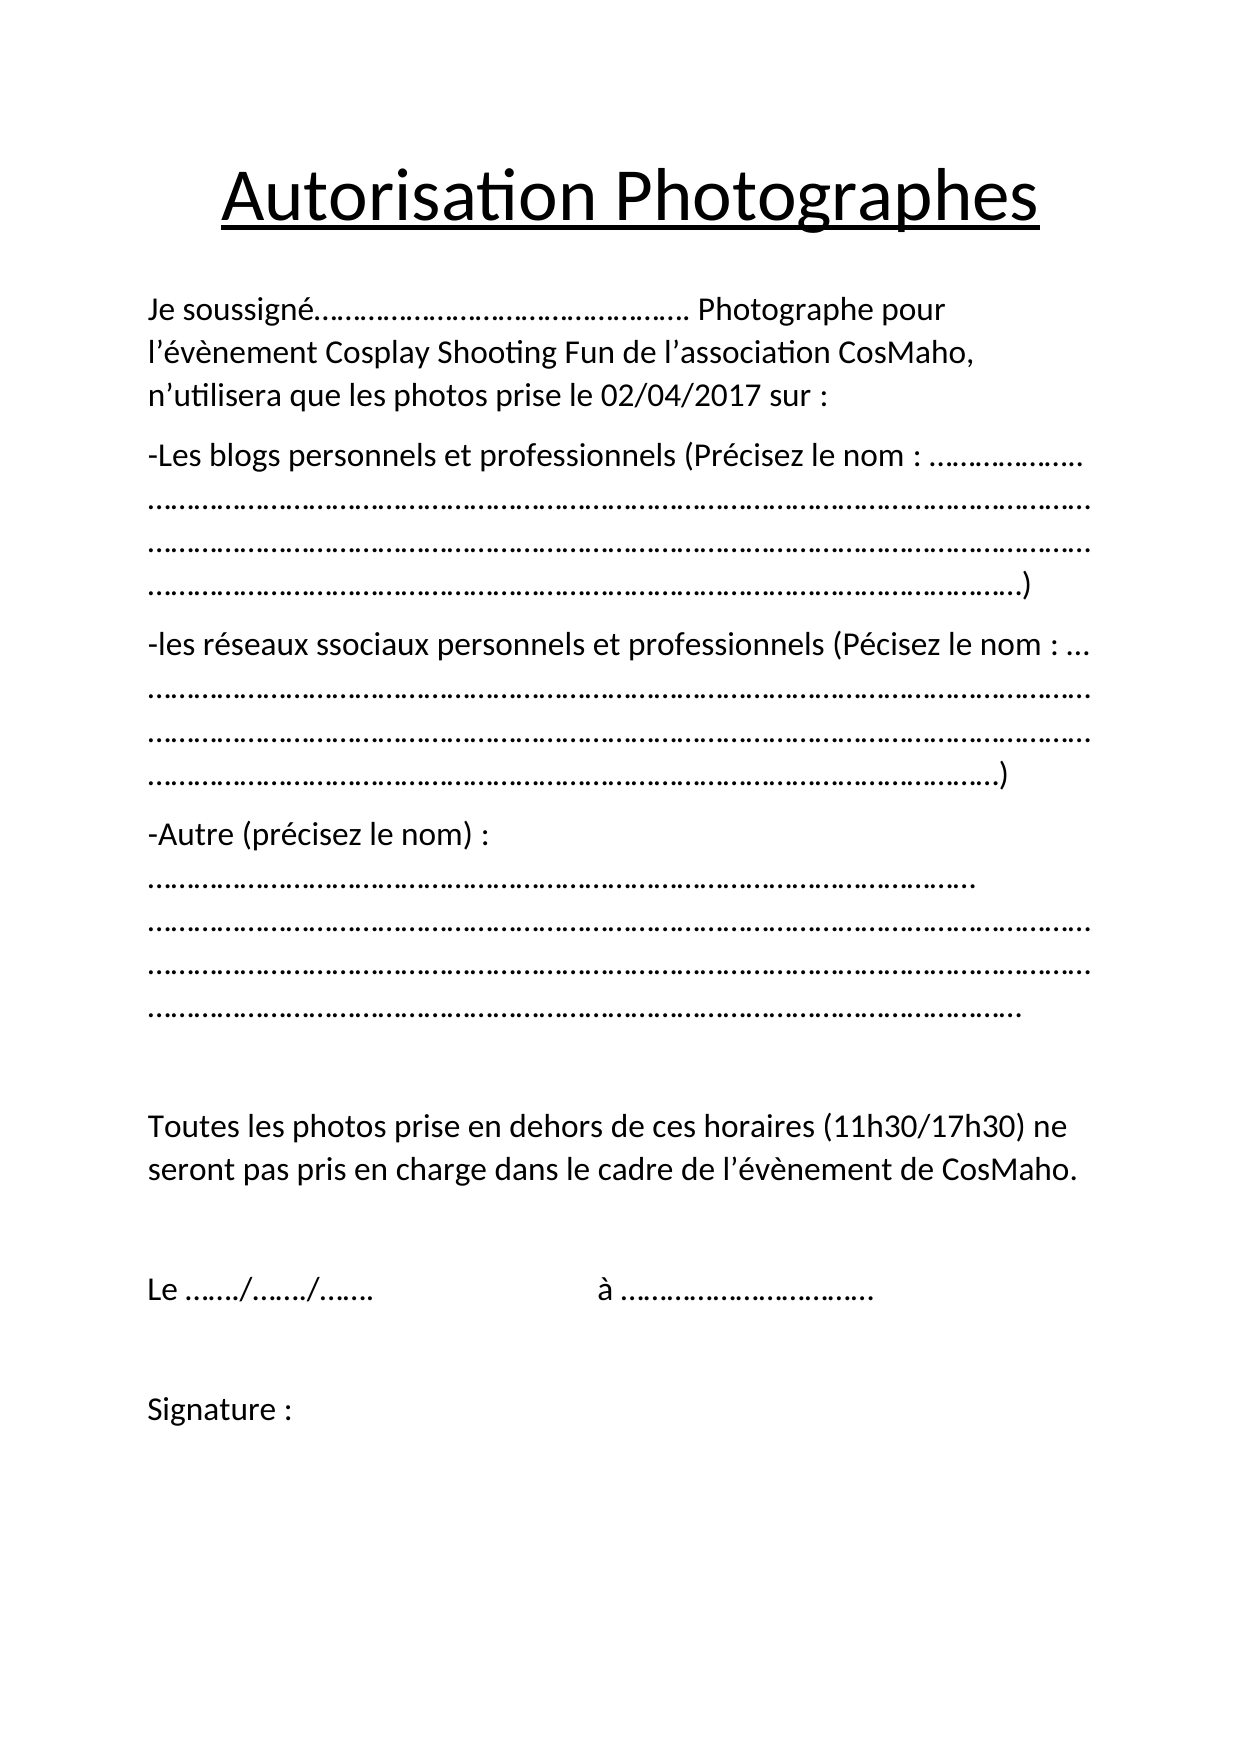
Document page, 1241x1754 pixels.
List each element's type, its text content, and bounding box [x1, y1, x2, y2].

text Autorisation Photographes [168, 148, 1093, 239]
text -Autre (précisez le nom) :……………………………………………………………………………………………… ……………………………………………………………………………………………………………………………………………………………………………………………………………………………………………………………………………………………………………………………… [148, 813, 1093, 1026]
text -les réseaux ssociaux personnels et professionnels (Pécisez le nom : … ……………………………………………………………………………………………………………………………………………………………………………………………………………………………………………………………………………………………………………………………) [148, 623, 1093, 793]
text Le ……./……./……. à …………………………… [147, 1268, 1093, 1309]
text -Les blogs personnels et professionnels (Précisez le nom : ……………….. ………………………………………………………………………………………………………………………………………………………………………………………………………………………………………………………………………………………………………………………………) [148, 434, 1093, 604]
text Toutes les photos prise en dehors de ces horaires (11h30/17h30) ne seront pas pris en charge dans le cadre de l’évènement de CosMaho. [148, 1105, 1093, 1189]
text Signature : [147, 1388, 1093, 1428]
text Je soussigné…………………………………………. Photographe pour l’évènement Cosplay Shooting Fun de l’association CosMaho, n’utilisera que les photos prise le 02/04/2017 sur : [148, 288, 1093, 415]
